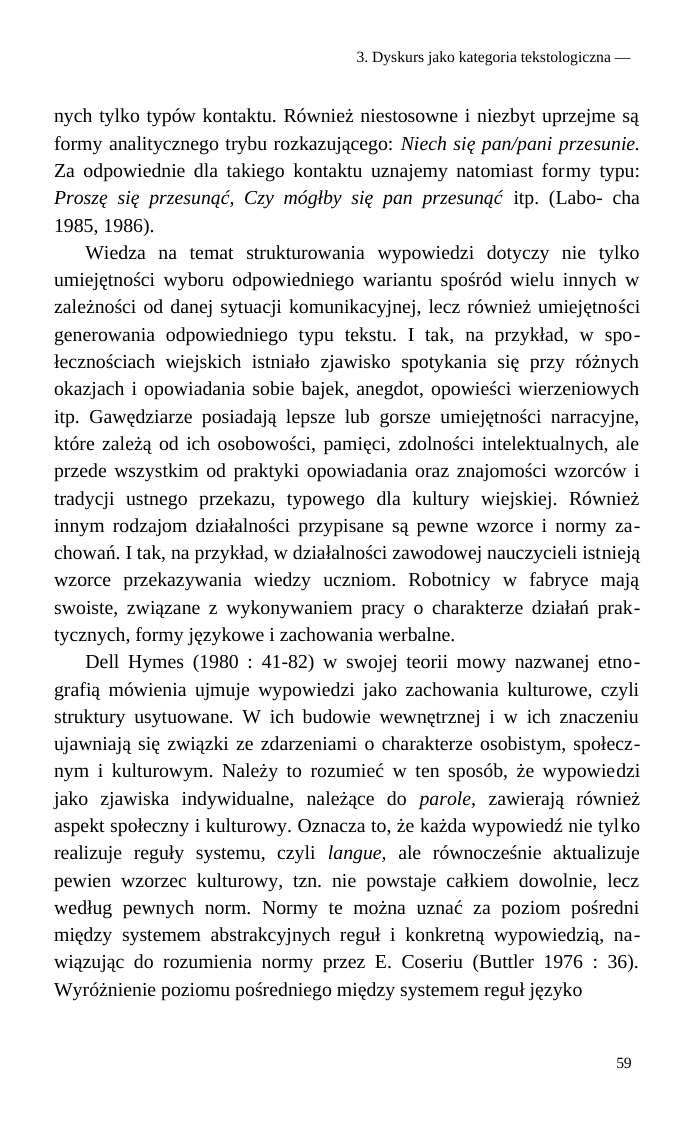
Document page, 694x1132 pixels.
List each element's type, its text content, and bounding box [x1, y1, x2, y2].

text Wiedza na temat strukturowania wypowiedzi dotyczy nie tylko umiejętności wyboru odpowiedniego wariantu spośród wielu innych w zależności od danej sytuacji komunikacyjnej, lecz również umiejętno­ści generowania odpowiedniego typu tekstu. I tak, na przykład, w spo­łecznościach wiejskich istniało zjawisko spotykania się przy różnych okazjach i opowiadania sobie bajek, anegdot, opowieści wierzeniowych itp. Gawędziarze posiadają lepsze lub gorsze umiejętności narracyjne, które zależą od ich osobowości, pamięci, zdolności intelektualnych, ale przede wszystkim od praktyki opowiadania oraz znajomości wzorców i tradycji ustnego przekazu, typowego dla kultury wiejskiej. Również innym rodzajom działalności przypisane są pewne wzorce i normy za­chowań. I tak, na przykład, w działalności zawodowej nauczycieli ist­nieją wzorce przekazywania wiedzy uczniom. Robotnicy w fabryce mają swoiste, związane z wykonywaniem pracy o charakterze działań prak­tycznych, formy językowe i zachowania werbalne. [54, 241, 640, 646]
text Dell Hymes (1980 : 41-82) w swojej teorii mowy nazwanej etno­grafią mówienia ujmuje wypowiedzi jako zachowania kulturowe, czyli struktury usytuowane. W ich budowie wewnętrznej i w ich znaczeniu ujawniają się związki ze zdarzeniami o charakterze osobistym, społecz­nym i kulturowym. Należy to rozumieć w ten sposób, że wypowie­dzi jako zjawiska indywidualne, należące do parole, zawierają również aspekt społeczny i kulturowy. Oznacza to, że każda wypowiedź nie tyl­ko realizuje reguły systemu, czyli langue, ale równocześnie aktualizuje pewien wzorzec kulturowy, tzn. nie powstaje całkiem dowolnie, lecz według pewnych norm. Normy te można uznać za poziom pośredni między systemem abstrakcyjnych reguł i konkretną wypowiedzią, na­wiązując do rozumienia normy przez E. Coseriu (Buttler 1976 : 36). Wyróżnienie poziomu pośredniego między systemem reguł języko­ [54, 650, 640, 1001]
text 59 [616, 1053, 637, 1071]
text nych tylko typów kontaktu. Również niestosowne i niezbyt uprzejme są formy analitycznego trybu rozkazującego: Niech się pan/pani prze­sunie. Za odpowiednie dla takiego kontaktu uznajemy natomiast for­my typu: Proszę się przesunąć, Czy mógłby się pan przesunąć itp. (Labo- cha 1985, 1986). [54, 104, 640, 236]
text 3. Dyskurs jako kategoria tekstologiczna — [356, 48, 639, 66]
